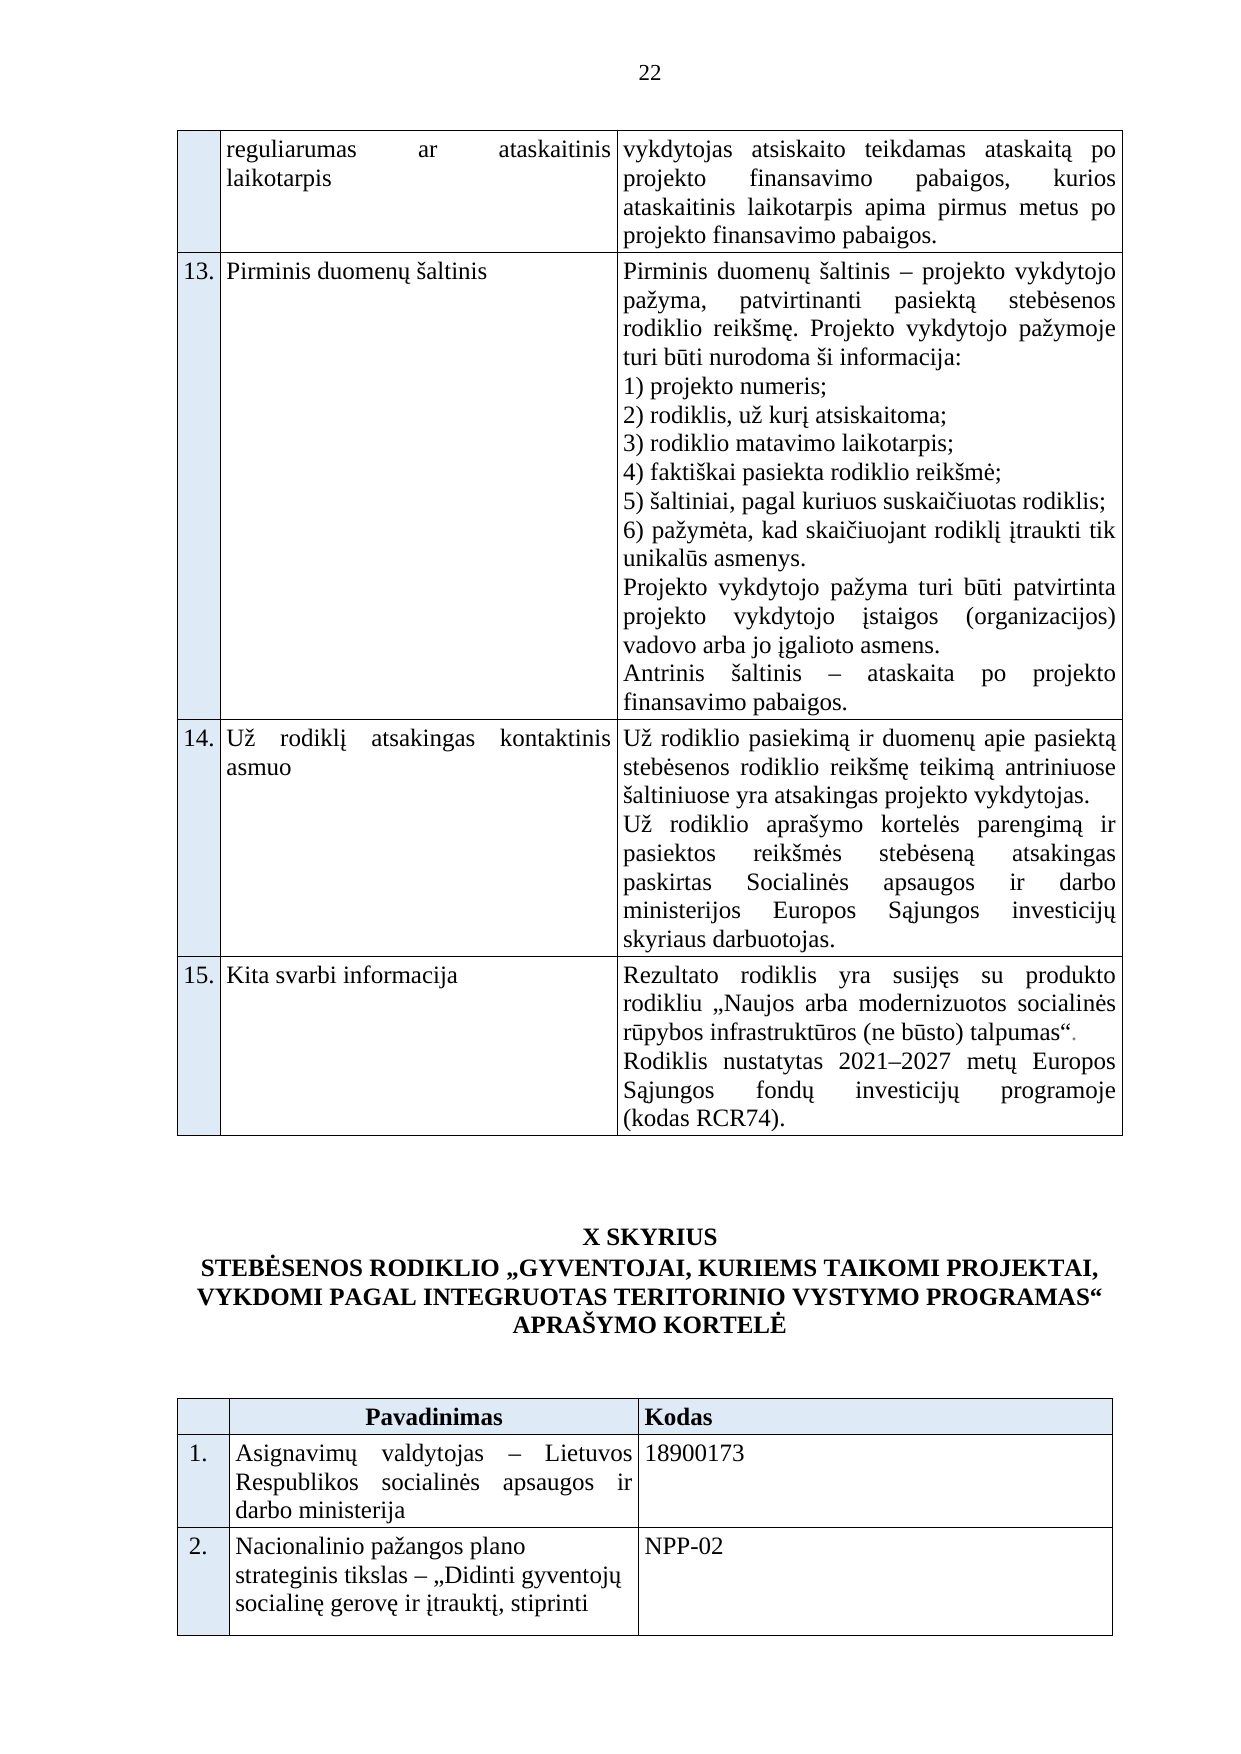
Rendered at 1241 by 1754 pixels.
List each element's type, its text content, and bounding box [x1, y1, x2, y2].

table_header Pavadinimas [230, 1399, 638, 1434]
table_cell reguliarumas ar ataskaitinis laikotarpis [221, 131, 617, 252]
table_cell Nacionalinio pažangos plano strateginis tikslas – „Didinti gyventojų socialinę gerovę ir įtrauktį, stiprinti [230, 1528, 638, 1635]
table_cell Kita svarbi informacija [221, 957, 617, 1135]
table_cell Už rodiklio pasiekimą ir duomenų apie pasiektą stebėsenos rodiklio reikšmę teikimą antriniuose šaltiniuose yra atsakingas projekto vykdytojas. Už rodiklio aprašymo kortelės parengimą ir pasiektos reikšmės stebėseną atsakingas paskirtas Socialinės apsaugos ir darbo ministerijos Europos Sąjungos investicijų skyriaus darbuotojas. [618, 720, 1122, 956]
table_cell 13. [178, 253, 220, 719]
table_cell Pirminis duomenų šaltinis [221, 253, 617, 719]
table_cell [178, 131, 220, 252]
table_cell Pirminis duomenų šaltinis – projekto vykdytojo pažyma, patvirtinanti pasiektą stebėsenos rodiklio reikšmę. Projekto vykdytojo pažymoje turi būti nurodoma ši informacija: 1) projekto numeris; 2) rodiklis, už kurį atsiskaitoma; 3) rodiklio matavimo laikotarpis; 4) faktiškai pasiekta rodiklio reikšmė; 5) šaltiniai, pagal kuriuos suskaičiuotas rodiklis; 6) pažymėta, kad skaičiuojant rodiklį įtraukti tik unikalūs asmenys. Projekto vykdytojo pažyma turi būti patvirtinta projekto vykdytojo įstaigos (organizacijos) vadovo arba jo įgalioto asmens. Antrinis šaltinis – ataskaita po projekto finansavimo pabaigos. [618, 253, 1122, 719]
table_header Kodas [639, 1399, 1112, 1434]
table_cell Rezultato rodiklis yra susijęs su produkto rodikliu „Naujos arba modernizuotos socialinės rūpybos infrastruktūros (ne būsto) talpumas“. Rodiklis nustatytas 2021–2027 metų Europos Sąjungos fondų investicijų programoje (kodas RCR74). [618, 957, 1122, 1135]
table_cell 14. [178, 720, 220, 956]
table_cell Už rodiklį atsakingas kontaktinis asmuo [221, 720, 617, 956]
table_cell 15. [178, 957, 220, 1135]
table_cell 1. [178, 1435, 229, 1527]
table_cell NPP-02 [639, 1528, 1112, 1635]
table_cell Asignavimų valdytojas – Lietuvos Respublikos socialinės apsaugos ir darbo ministerija [230, 1435, 638, 1527]
text Stebėsenos rodiklio „GYVENTOJAI, KURIEMS TAIKOMI PROJEKTAI, VYKDOMI PAGAL INTEGRUOTAS TERITORINIO VYSTYMO PROGRAMAS“ aprašymo kortelė [177, 1253, 1122, 1339]
table_cell vykdytojas atsiskaito teikdamas ataskaitą po projekto finansavimo pabaigos, kurios ataskaitinis laikotarpis apima pirmus metus po projekto finansavimo pabaigos. [618, 131, 1122, 252]
table_cell 18900173 [639, 1435, 1112, 1527]
subtitle X SKYRIUS [177, 1222, 1122, 1251]
table_header [178, 1399, 229, 1434]
table_cell 2. [178, 1528, 229, 1635]
